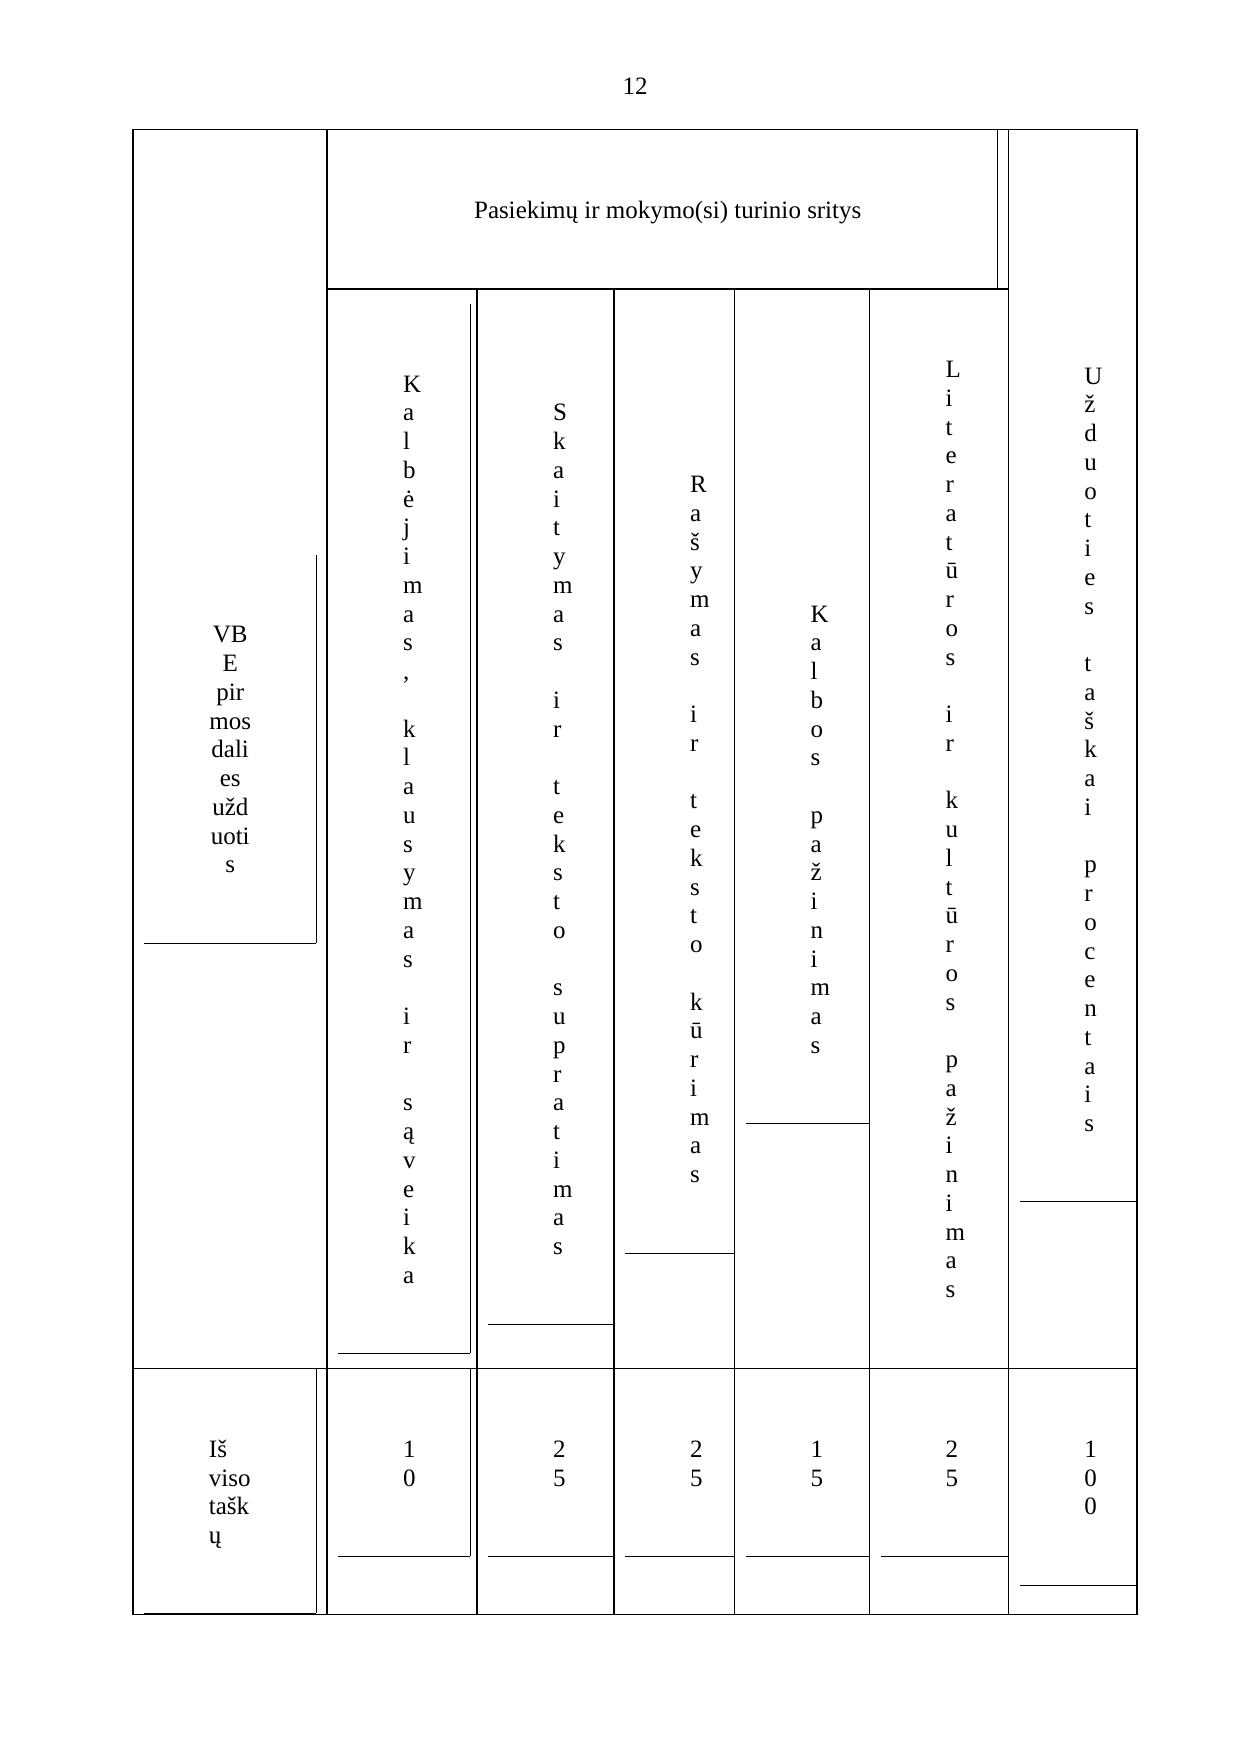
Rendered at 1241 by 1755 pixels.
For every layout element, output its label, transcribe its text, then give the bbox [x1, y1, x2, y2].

table_cell [317, 1369, 326, 1613]
table_cell Iš viso taškų [134, 1369, 316, 1613]
table_cell 100 [1009, 1369, 1136, 1613]
table_cell Kalbos pažinimas [735, 290, 869, 1368]
table_header VBE pirmos dalies užduotis [134, 130, 326, 1368]
table_header [998, 130, 1008, 288]
table_cell 25 [478, 1369, 613, 1613]
table_cell Skaitymas ir teksto supratimas [478, 290, 613, 1368]
table_cell 25 [615, 1369, 734, 1613]
table_cell 15 [735, 1369, 869, 1613]
table_cell Rašymas ir teksto kūrimas [615, 290, 734, 1368]
table_cell 25 [870, 1369, 1008, 1613]
table_cell Literatūros ir kultūros pažinimas [870, 290, 1008, 1368]
table_header Užduoties taškai procentais [1009, 130, 1136, 1368]
table_header Pasiekimų ir mokymo(si) turinio sritys [328, 130, 997, 288]
table_cell Kalbėjimas, klausymas ir sąveika [328, 290, 476, 1368]
table_cell 10 [328, 1369, 476, 1613]
